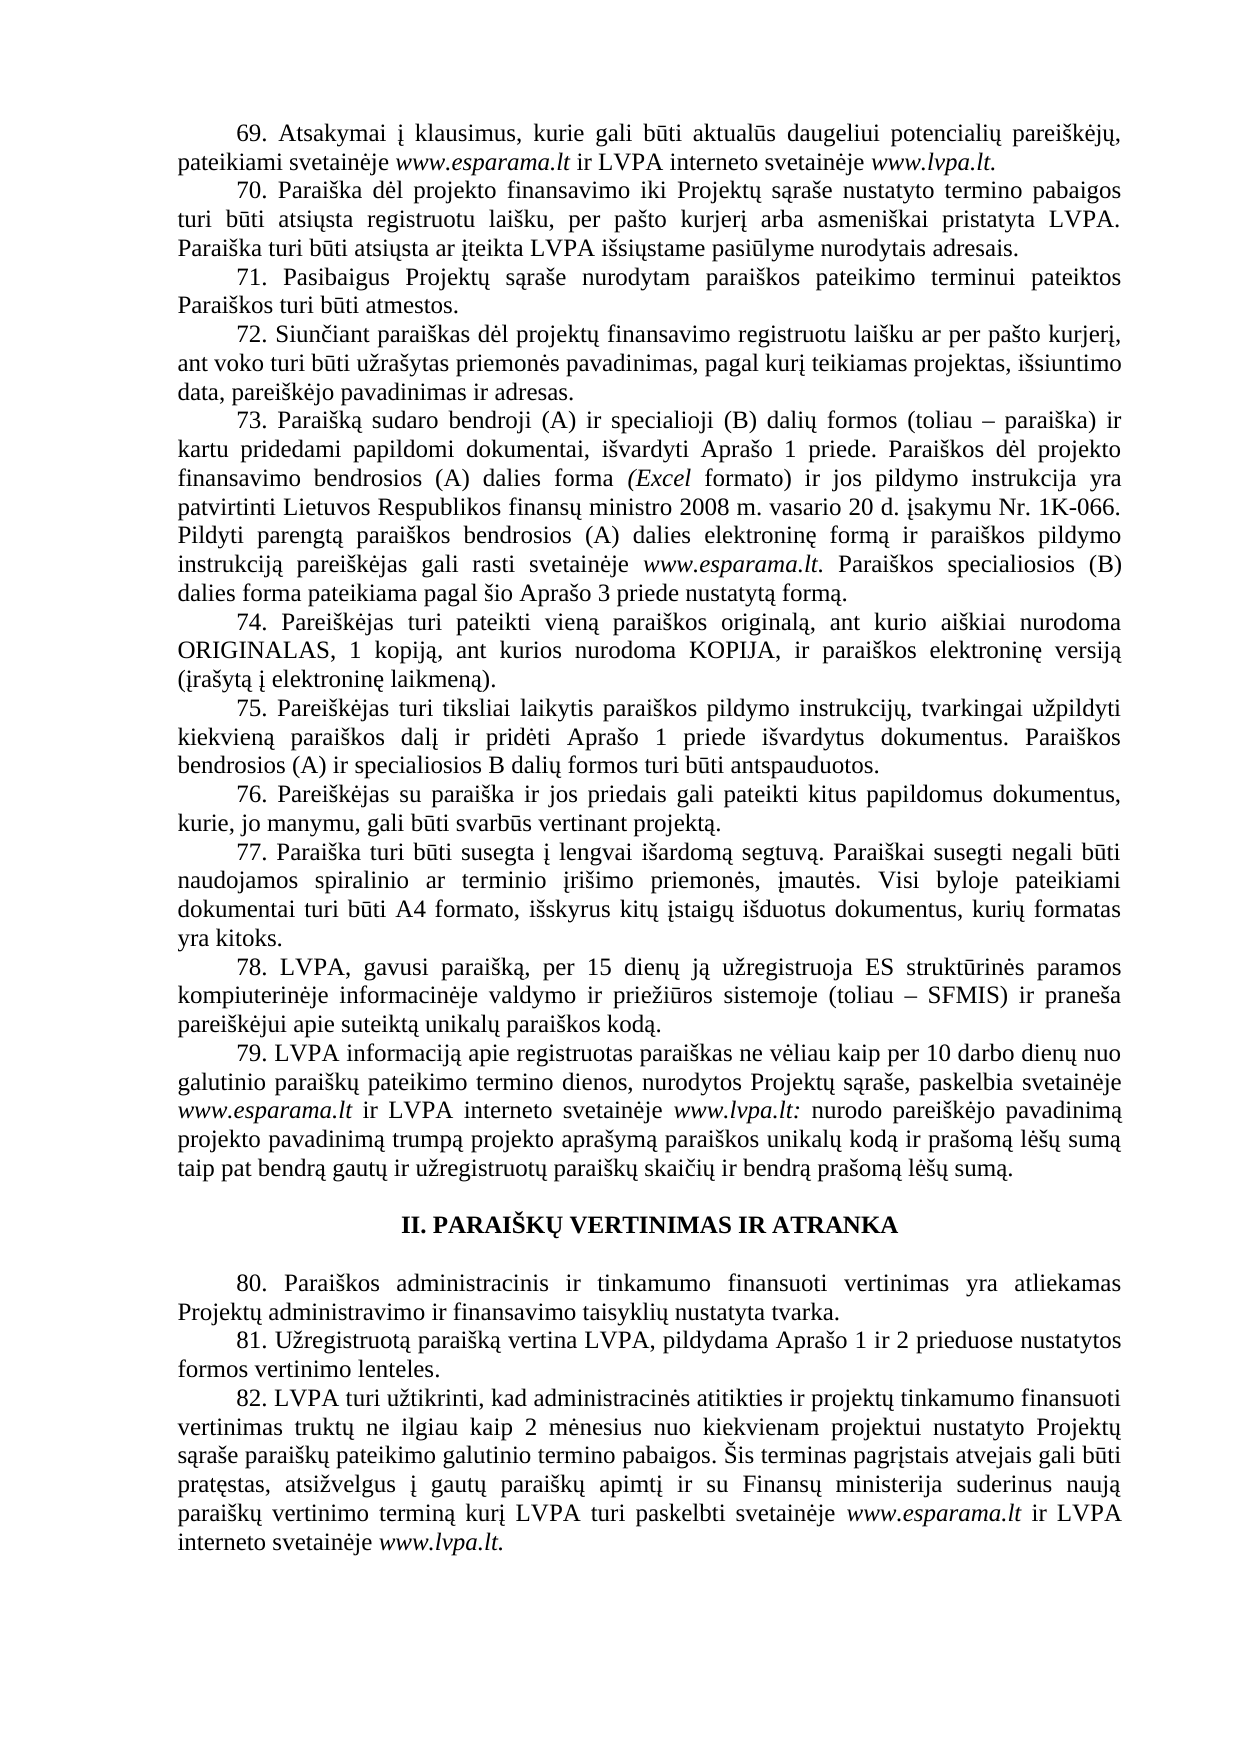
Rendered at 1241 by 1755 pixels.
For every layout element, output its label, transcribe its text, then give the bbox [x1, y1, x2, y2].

text II. PARAIŠKŲ VERTINIMAS IR ATRANKA [177, 1211, 1122, 1239]
text 79. LVPA informaciją apie registruotas paraiškas ne vėliau kaip per 10 darbo dienų nuo galutinio paraiškų pateikimo termino dienos, nurodytos Projektų sąraše, paskelbia svetainėje www.esparama.lt ir LVPA interneto svetainėje www.lvpa.lt: nurodo pareiškėjo pavadinimą projekto pavadinimą trumpą projekto aprašymą paraiškos unikalų kodą ir prašomą lėšų sumą taip pat bendrą gautų ir užregistruotų paraiškų skaičių ir bendrą prašomą lėšų sumą. [177, 1038, 1122, 1182]
text 72. Siunčiant paraiškas dėl projektų finansavimo registruotu laišku ar per pašto kurjerį, ant voko turi būti užrašytas priemonės pavadinimas, pagal kurį teikiamas projektas, išsiuntimo data, pareiškėjo pavadinimas ir adresas. [177, 319, 1122, 406]
text 73. Paraišką sudaro bendroji (A) ir specialioji (B) dalių formos (toliau – paraiška) ir kartu pridedami papildomi dokumentai, išvardyti Aprašo 1 priede. Paraiškos dėl projekto finansavimo bendrosios (A) dalies forma (Excel formato) ir jos pildymo instrukcija yra patvirtinti Lietuvos Respublikos finansų ministro 2008 m. vasario 20 d. įsakymu Nr. 1K-066. Pildyti parengtą paraiškos bendrosios (A) dalies elektroninę formą ir paraiškos pildymo instrukciją pareiškėjas gali rasti svetainėje www.esparama.lt. Paraiškos specialiosios (B) dalies forma pateikiama pagal šio Aprašo 3 priede nustatytą formą. [177, 406, 1122, 607]
text 74. Pareiškėjas turi pateikti vieną paraiškos originalą, ant kurio aiškiai nurodoma ORIGINALAS, 1 kopiją, ant kurios nurodoma KOPIJA, ir paraiškos elektroninę versiją (įrašytą į elektroninę laikmeną). [177, 607, 1122, 693]
text 69. Atsakymai į klausimus, kurie gali būti aktualūs daugeliui potencialių pareiškėjų, pateikiami svetainėje www.esparama.lt ir LVPA interneto svetainėje www.lvpa.lt. [177, 118, 1122, 176]
text 78. LVPA, gavusi paraišką, per 15 dienų ją užregistruoja ES struktūrinės paramos kompiuterinėje informacinėje valdymo ir priežiūros sistemoje (toliau – SFMIS) ir praneša pareiškėjui apie suteiktą unikalų paraiškos kodą. [177, 952, 1122, 1038]
text 77. Paraiška turi būti susegta į lengvai išardomą segtuvą. Paraiškai susegti negali būti naudojamos spiralinio ar terminio įrišimo priemonės, įmautės. Visi byloje pateikiami dokumentai turi būti A4 formato, išskyrus kitų įstaigų išduotus dokumentus, kurių formatas yra kitoks. [177, 837, 1122, 952]
text 81. Užregistruotą paraišką vertina LVPA, pildydama Aprašo 1 ir 2 prieduose nustatytos formos vertinimo lenteles. [177, 1326, 1122, 1383]
text 75. Pareiškėjas turi tiksliai laikytis paraiškos pildymo instrukcijų, tvarkingai užpildyti kiekvieną paraiškos dalį ir pridėti Aprašo 1 priede išvardytus dokumentus. Paraiškos bendrosios (A) ir specialiosios B dalių formos turi būti antspauduotos. [177, 693, 1122, 779]
text 71. Pasibaigus Projektų sąraše nurodytam paraiškos pateikimo terminui pateiktos Paraiškos turi būti atmestos. [177, 262, 1122, 319]
text 82. LVPA turi užtikrinti, kad administracinės atitikties ir projektų tinkamumo finansuoti vertinimas truktų ne ilgiau kaip 2 mėnesius nuo kiekvienam projektui nustatyto Projektų sąraše paraiškų pateikimo galutinio termino pabaigos. Šis terminas pagrįstais atvejais gali būti pratęstas, atsižvelgus į gautų paraiškų apimtį ir su Finansų ministerija suderinus naują paraiškų vertinimo terminą kurį LVPA turi paskelbti svetainėje www.esparama.lt ir LVPA interneto svetainėje www.lvpa.lt. [177, 1383, 1122, 1556]
text 80. Paraiškos administracinis ir tinkamumo finansuoti vertinimas yra atliekamas Projektų administravimo ir finansavimo taisyklių nustatyta tvarka. [177, 1268, 1122, 1326]
text 76. Pareiškėjas su paraiška ir jos priedais gali pateikti kitus papildomus dokumentus, kurie, jo manymu, gali būti svarbūs vertinant projektą. [177, 779, 1122, 837]
text 70. Paraiška dėl projekto finansavimo iki Projektų sąraše nustatyto termino pabaigos turi būti atsiųsta registruotu laišku, per pašto kurjerį arba asmeniškai pristatyta LVPA. Paraiška turi būti atsiųsta ar įteikta LVPA išsiųstame pasiūlyme nurodytais adresais. [177, 176, 1122, 262]
